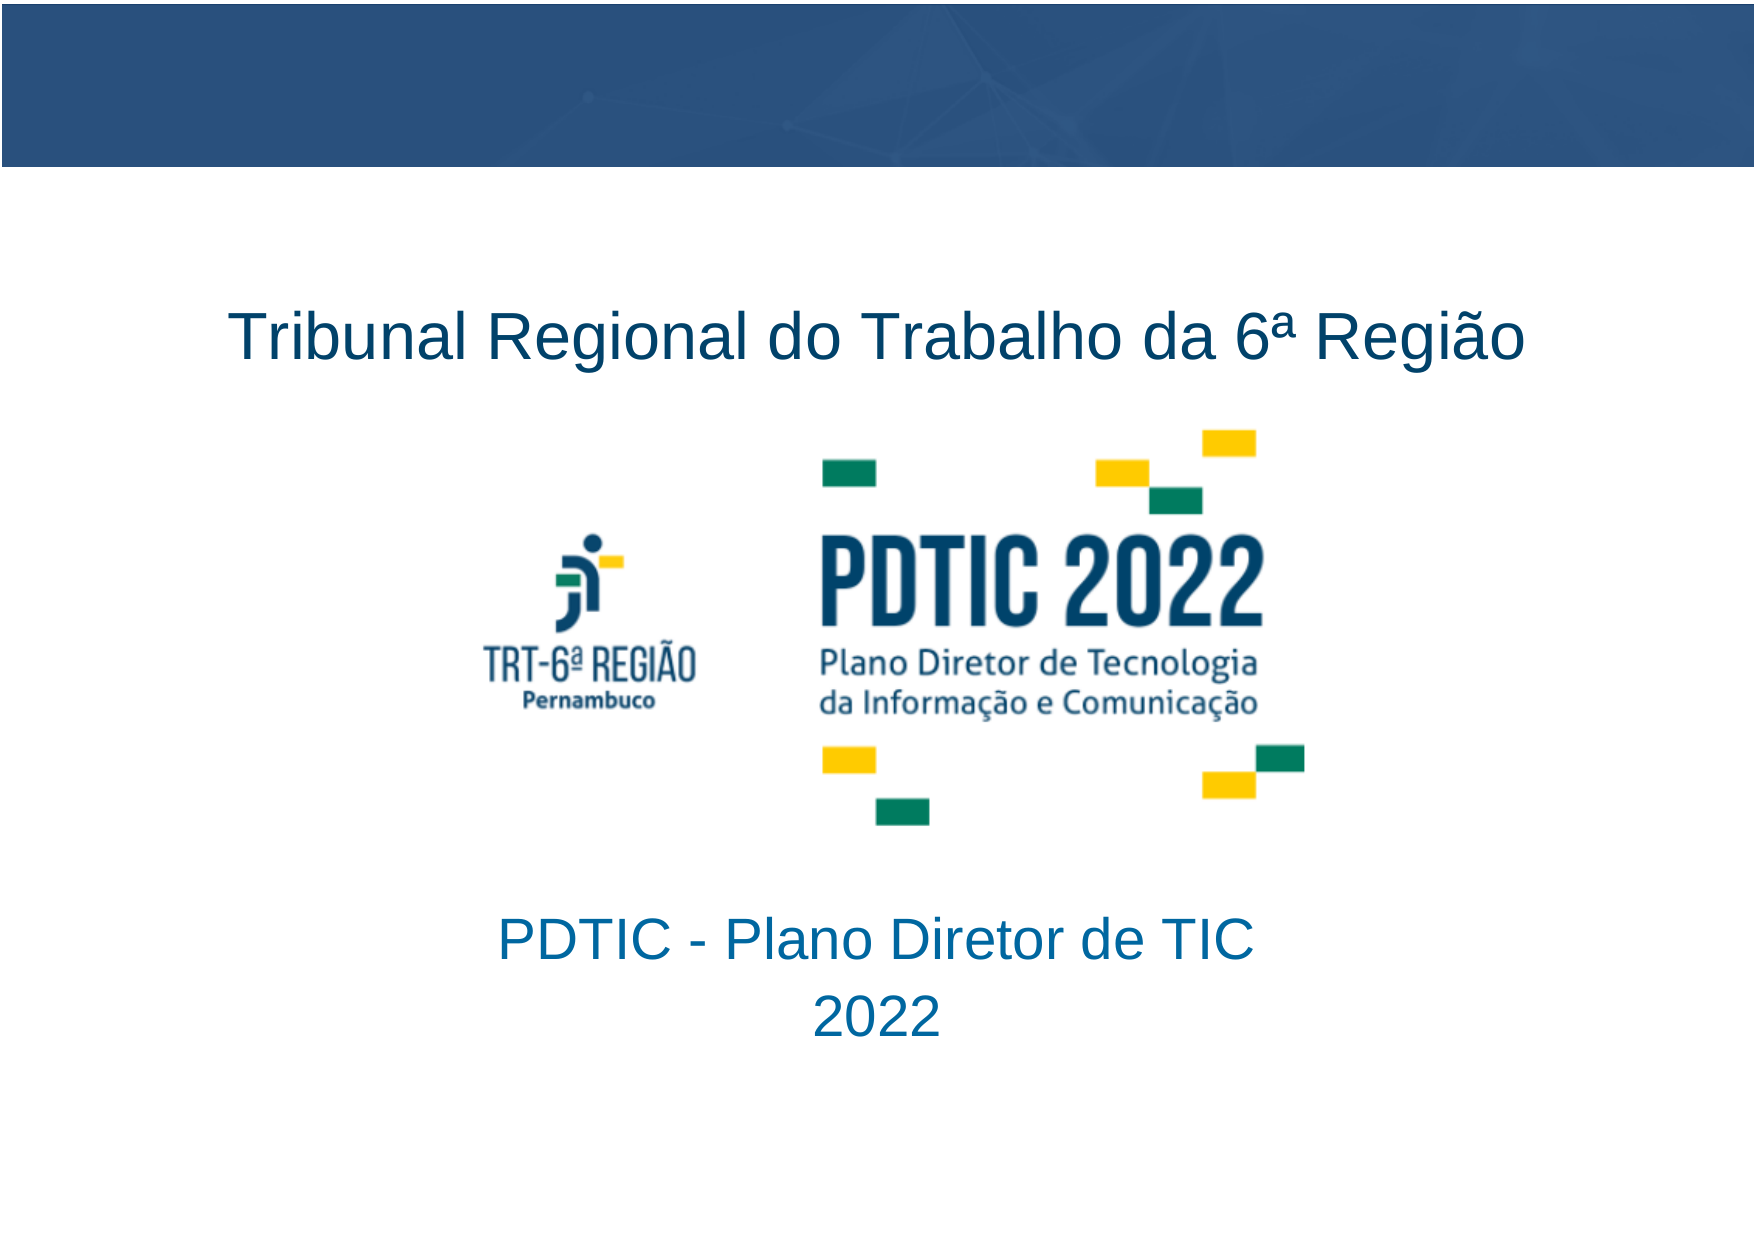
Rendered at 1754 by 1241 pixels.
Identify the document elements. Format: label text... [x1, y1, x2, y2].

text PDTIC - Plano Diretor de TIC [150, 905, 1604, 972]
text 2022 [150, 982, 1604, 1049]
text Tribunal Regional do Trabalho da 6ª Região [150, 297, 1604, 374]
picture [406, 412, 1348, 871]
picture [2, 4, 1754, 167]
